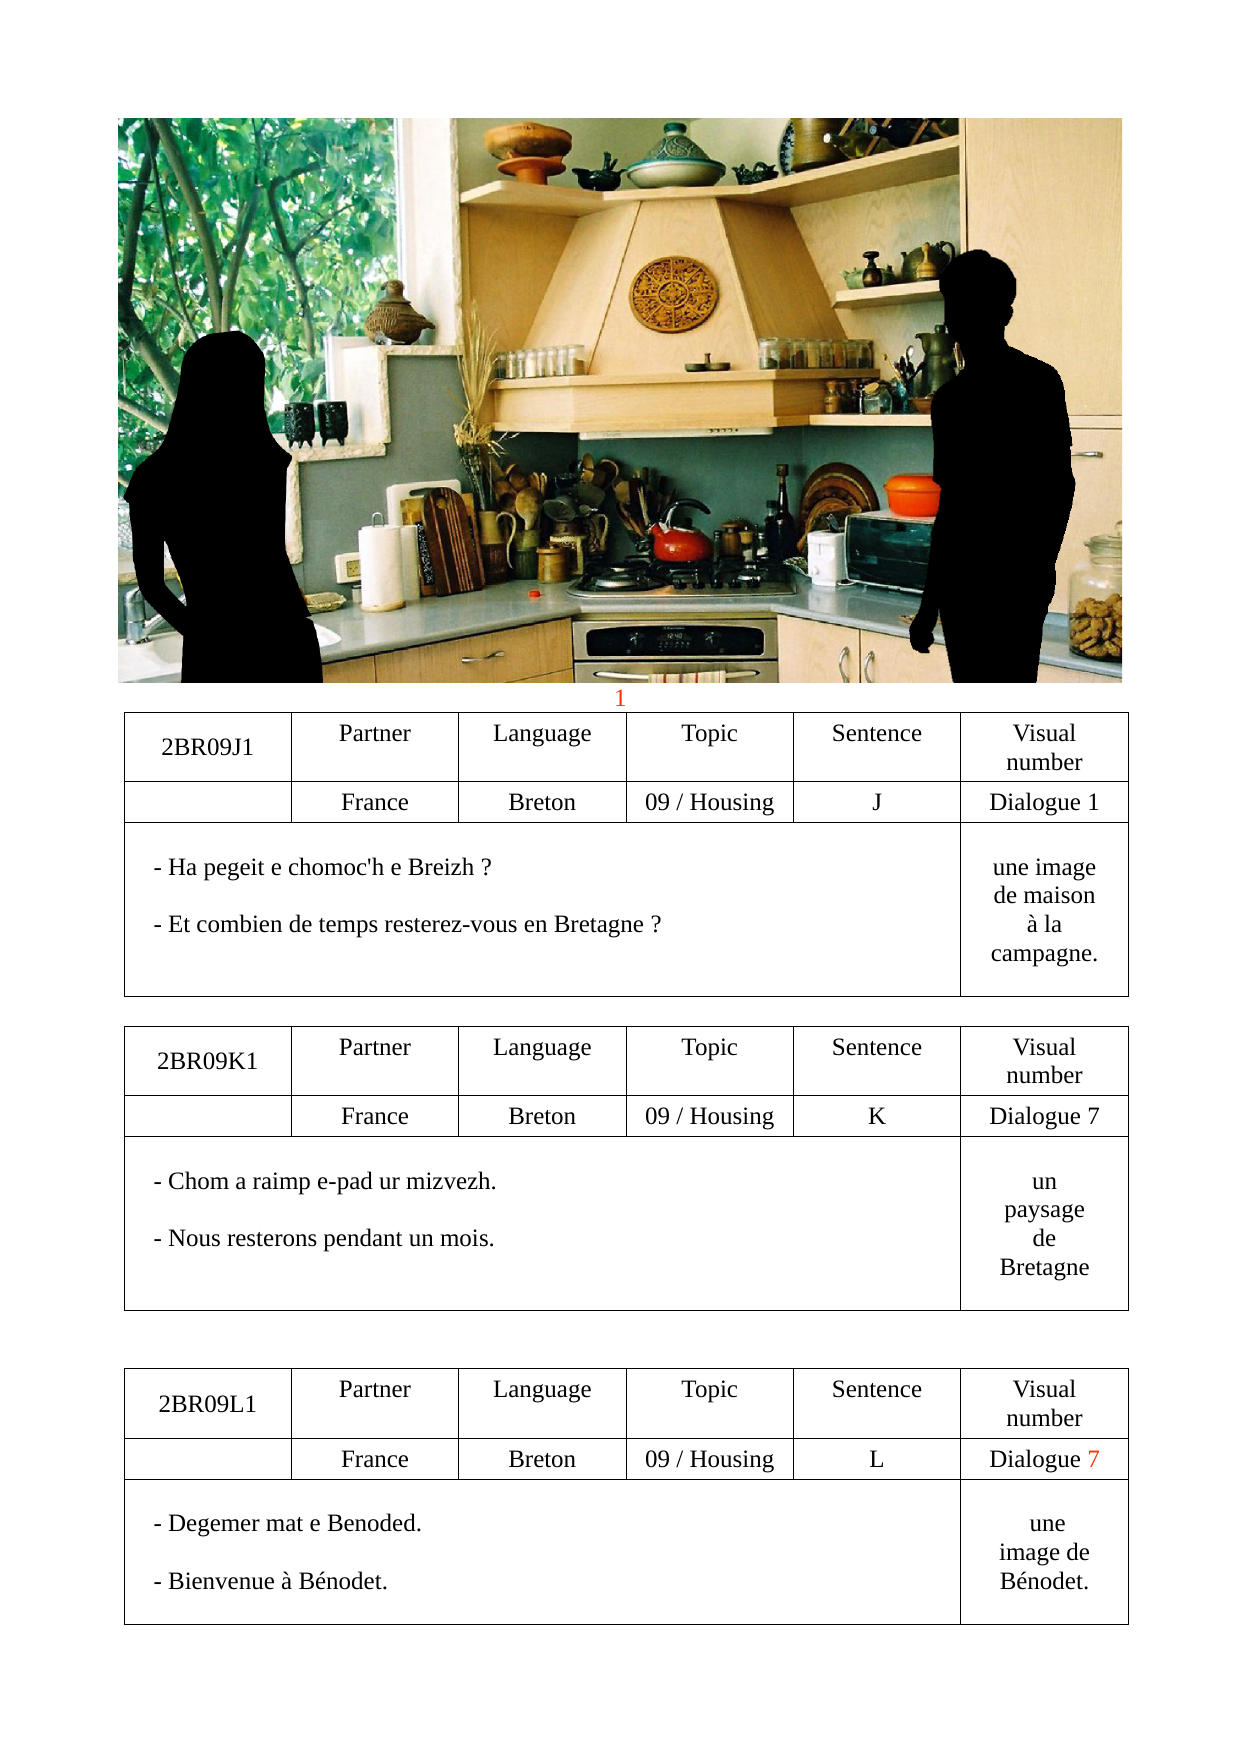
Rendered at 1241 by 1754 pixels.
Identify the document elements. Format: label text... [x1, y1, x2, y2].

table_header Language [459, 1369, 626, 1438]
table_cell Dialogue 7 [961, 1096, 1128, 1136]
table_cell - Chom a raimp e-pad ur mizvezh. - Nous resterons pendant un mois. [125, 1137, 960, 1310]
table_cell Breton [459, 782, 626, 822]
table_cell - Ha pegeit e chomoc'h e Breizh ? - Et combien de temps resterez-vous en Bretagne ? [125, 823, 960, 996]
table_cell [125, 782, 291, 822]
table_cell Dialogue 1 [961, 782, 1128, 822]
table_cell 09 / Housing [627, 1439, 793, 1478]
table_header 2BR09J1 [125, 713, 291, 781]
table_header Partner [292, 713, 458, 781]
table_cell J [794, 782, 960, 822]
table_header Visual number [961, 1027, 1128, 1095]
table_cell - Degemer mat e Benoded. - Bienvenue à Bénodet. [125, 1480, 960, 1624]
table_header Sentence [794, 713, 960, 781]
table_header 2BR09L1 [125, 1369, 291, 1438]
table_header Language [459, 1027, 626, 1095]
table_cell France [292, 1439, 458, 1478]
table_header Topic [627, 1027, 793, 1095]
table_cell [125, 1439, 291, 1478]
table_cell une image de maison à la campagne. [961, 823, 1128, 996]
table_header Sentence [794, 1027, 960, 1095]
table_header Partner [292, 1369, 458, 1438]
table_cell une image de Bénodet. [961, 1480, 1128, 1624]
table_cell Breton [459, 1439, 626, 1478]
table_header Visual number [961, 713, 1128, 781]
table_cell Dialogue 7 [961, 1439, 1128, 1478]
table_cell un paysage de Bretagne [961, 1137, 1128, 1310]
table_header Topic [627, 1369, 793, 1438]
picture [118, 118, 1123, 683]
table_header Visual number [961, 1369, 1128, 1438]
table_header Language [459, 713, 626, 781]
table_cell L [794, 1439, 960, 1478]
table_cell France [292, 782, 458, 822]
table_cell 09 / Housing [627, 1096, 793, 1136]
table_cell 09 / Housing [627, 782, 793, 822]
table_cell [125, 1096, 291, 1136]
table_cell K [794, 1096, 960, 1136]
table_header Sentence [794, 1369, 960, 1438]
table_cell France [292, 1096, 458, 1136]
table_header Partner [292, 1027, 458, 1095]
table_cell Breton [459, 1096, 626, 1136]
text 1 [118, 683, 1122, 712]
table_header 2BR09K1 [125, 1027, 291, 1095]
table_header Topic [627, 713, 793, 781]
